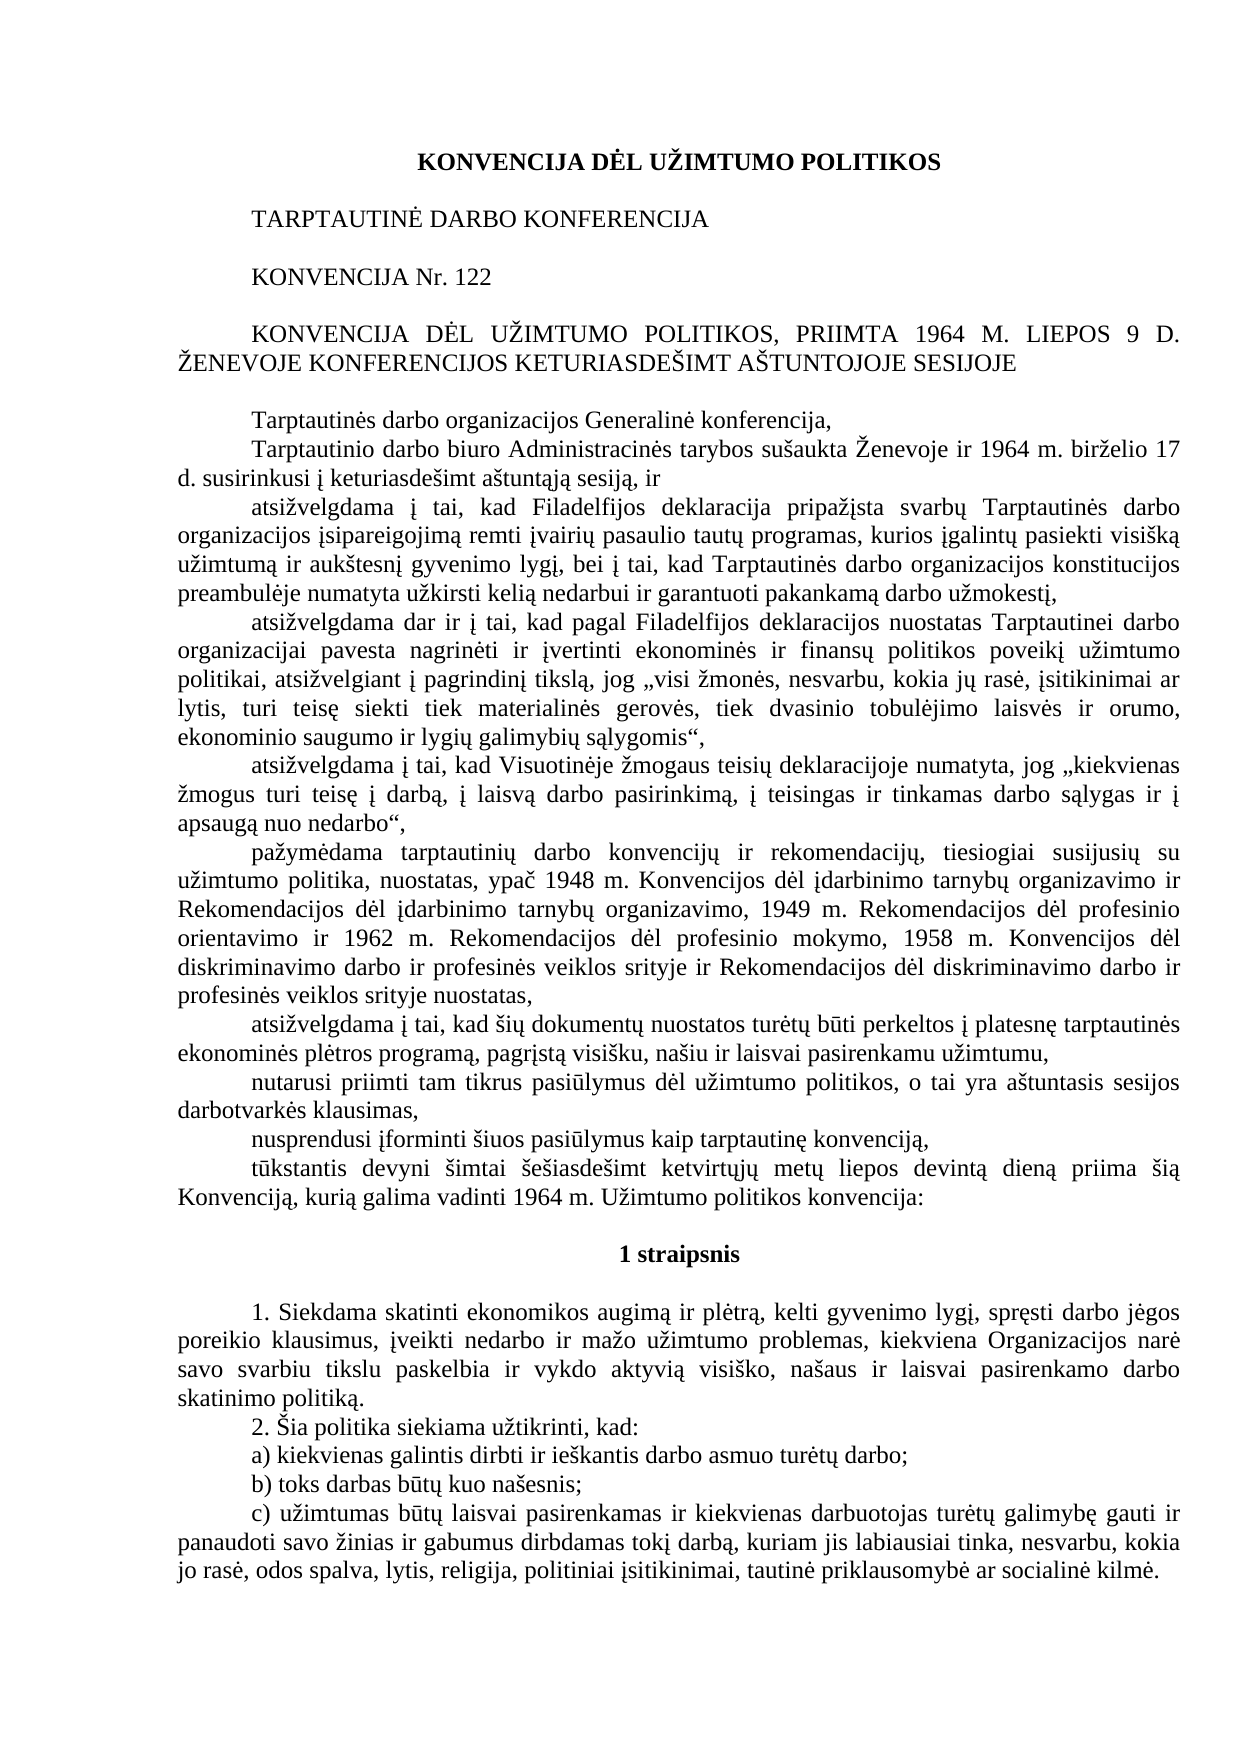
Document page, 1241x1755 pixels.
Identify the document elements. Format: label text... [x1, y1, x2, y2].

text KONVENCIJA Nr. 122 [177, 262, 1181, 291]
text 1 straipsnis [177, 1239, 1181, 1268]
text TARPTAUTINĖ DARBO KONFERENCIJA [177, 204, 1181, 233]
text a) kiekvienas galintis dirbti ir ieškantis darbo asmuo turėtų darbo; [177, 1441, 1181, 1469]
text KONVENCIJA DĖL UŽIMTUMO POLITIKOS, PRIIMTA 1964 M. LIEPOS 9 D. ŽENEVOJE KONFERENCIJOS KETURIASDEŠIMT AŠTUNTOJOJE SESIJOJE [177, 319, 1181, 377]
text Tarptautinės darbo organizacijos Generalinė konferencija, [177, 406, 1181, 434]
text tūkstantis devyni šimtai šešiasdešimt ketvirtųjų metų liepos devintą dieną priima šią Konvenciją, kurią galima vadinti 1964 m. Užimtumo politikos konvencija: [177, 1153, 1181, 1211]
text 2. Šia politika siekiama užtikrinti, kad: [177, 1412, 1181, 1441]
text 1. Siekdama skatinti ekonomikos augimą ir plėtrą, kelti gyvenimo lygį, spręsti darbo jėgos poreikio klausimus, įveikti nedarbo ir mažo užimtumo problemas, kiekviena Organizacijos narė savo svarbiu tikslu paskelbia ir vykdo aktyvią visiško, našaus ir laisvai pasirenkamo darbo skatinimo politiką. [177, 1297, 1181, 1412]
text KONVENCIJA DĖL UŽIMTUMO POLITIKOS [177, 147, 1181, 176]
text atsižvelgdama dar ir į tai, kad pagal Filadelfijos deklaracijos nuostatas Tarptautinei darbo organizacijai pavesta nagrinėti ir įvertinti ekonominės ir finansų politikos poveikį užimtumo politikai, atsižvelgiant į pagrindinį tikslą, jog „visi žmonės, nesvarbu, kokia jų rasė, įsitikinimai ar lytis, turi teisę siekti tiek materialinės gerovės, tiek dvasinio tobulėjimo laisvės ir orumo, ekonominio saugumo ir lygių galimybių sąlygomis“, [177, 607, 1181, 751]
text c) užimtumas būtų laisvai pasirenkamas ir kiekvienas darbuotojas turėtų galimybę gauti ir panaudoti savo žinias ir gabumus dirbdamas tokį darbą, kuriam jis labiausiai tinka, nesvarbu, kokia jo rasė, odos spalva, lytis, religija, politiniai įsitikinimai, tautinė priklausomybė ar socialinė kilmė. [177, 1498, 1181, 1584]
text atsižvelgdama į tai, kad Filadelfijos deklaracija pripažįsta svarbų Tarptautinės darbo organizacijos įsipareigojimą remti įvairių pasaulio tautų programas, kurios įgalintų pasiekti visišką užimtumą ir aukštesnį gyvenimo lygį, bei į tai, kad Tarptautinės darbo organizacijos konstitucijos preambulėje numatyta užkirsti kelią nedarbui ir garantuoti pakankamą darbo užmokestį, [177, 492, 1181, 607]
text Tarptautinio darbo biuro Administracinės tarybos sušaukta Ženevoje ir 1964 m. birželio 17 d. susirinkusi į keturiasdešimt aštuntąją sesiją, ir [177, 434, 1181, 492]
text b) toks darbas būtų kuo našesnis; [177, 1469, 1181, 1498]
text nutarusi priimti tam tikrus pasiūlymus dėl užimtumo politikos, o tai yra aštuntasis sesijos darbotvarkės klausimas, [177, 1067, 1181, 1124]
text nusprendusi įforminti šiuos pasiūlymus kaip tarptautinę konvenciją, [177, 1124, 1181, 1153]
text atsižvelgdama į tai, kad Visuotinėje žmogaus teisių deklaracijoje numatyta, jog „kiekvienas žmogus turi teisę į darbą, į laisvą darbo pasirinkimą, į teisingas ir tinkamas darbo sąlygas ir į apsaugą nuo nedarbo“, [177, 751, 1181, 837]
text pažymėdama tarptautinių darbo konvencijų ir rekomendacijų, tiesiogiai susijusių su užimtumo politika, nuostatas, ypač 1948 m. Konvencijos dėl įdarbinimo tarnybų organizavimo ir Rekomendacijos dėl įdarbinimo tarnybų organizavimo, 1949 m. Rekomendacijos dėl profesinio orientavimo ir 1962 m. Rekomendacijos dėl profesinio mokymo, 1958 m. Konvencijos dėl diskriminavimo darbo ir profesinės veiklos srityje ir Rekomendacijos dėl diskriminavimo darbo ir profesinės veiklos srityje nuostatas, [177, 837, 1181, 1009]
text atsižvelgdama į tai, kad šių dokumentų nuostatos turėtų būti perkeltos į platesnę tarptautinės ekonominės plėtros programą, pagrįstą visišku, našiu ir laisvai pasirenkamu užimtumu, [177, 1009, 1181, 1067]
